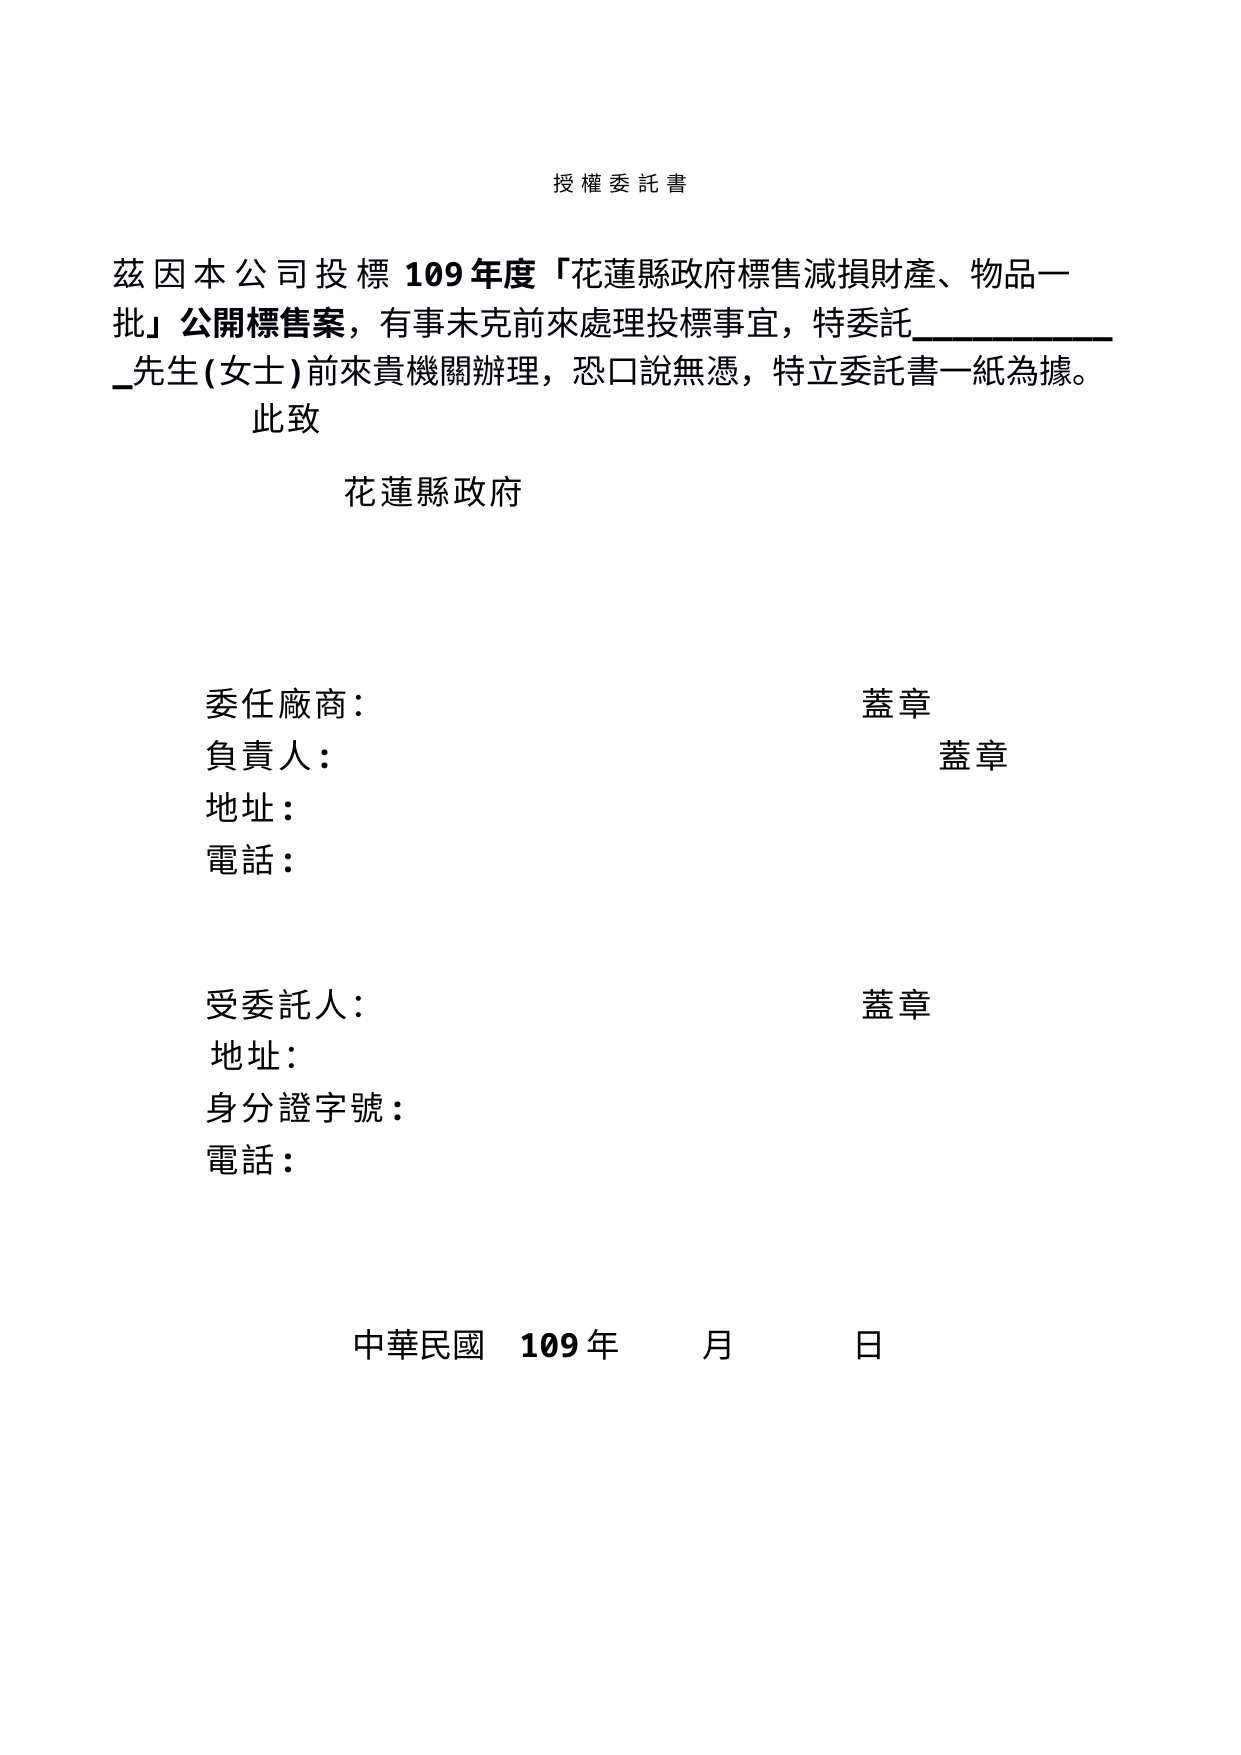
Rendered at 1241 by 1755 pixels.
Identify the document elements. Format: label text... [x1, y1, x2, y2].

text 身分證字號: [112, 1079, 1128, 1131]
text 授權委託書 [112, 150, 1128, 202]
text 中華民國 109年 月 日 [112, 1319, 1128, 1368]
text 此致 [112, 393, 1068, 442]
text 地址： [112, 1027, 1128, 1079]
text 電話: [112, 831, 1128, 883]
text 負責人: 蓋章 [112, 727, 1128, 779]
text 受委託人： 蓋章 [112, 981, 1128, 1027]
text 茲因本公司投標109年度「花蓮縣政府標售減損財產、物品一批」公開標售案，有事未克前來處理投標事宜，特委託___________先生(女士)前來貴機關辦理，恐口說無憑，特立委託書一紙為據。 [112, 248, 1128, 393]
text 地址: [112, 779, 1128, 831]
text 花蓮縣政府 [112, 466, 1068, 514]
text 電話: [112, 1131, 1128, 1183]
text 委任廠商： 蓋章 [112, 675, 1128, 727]
